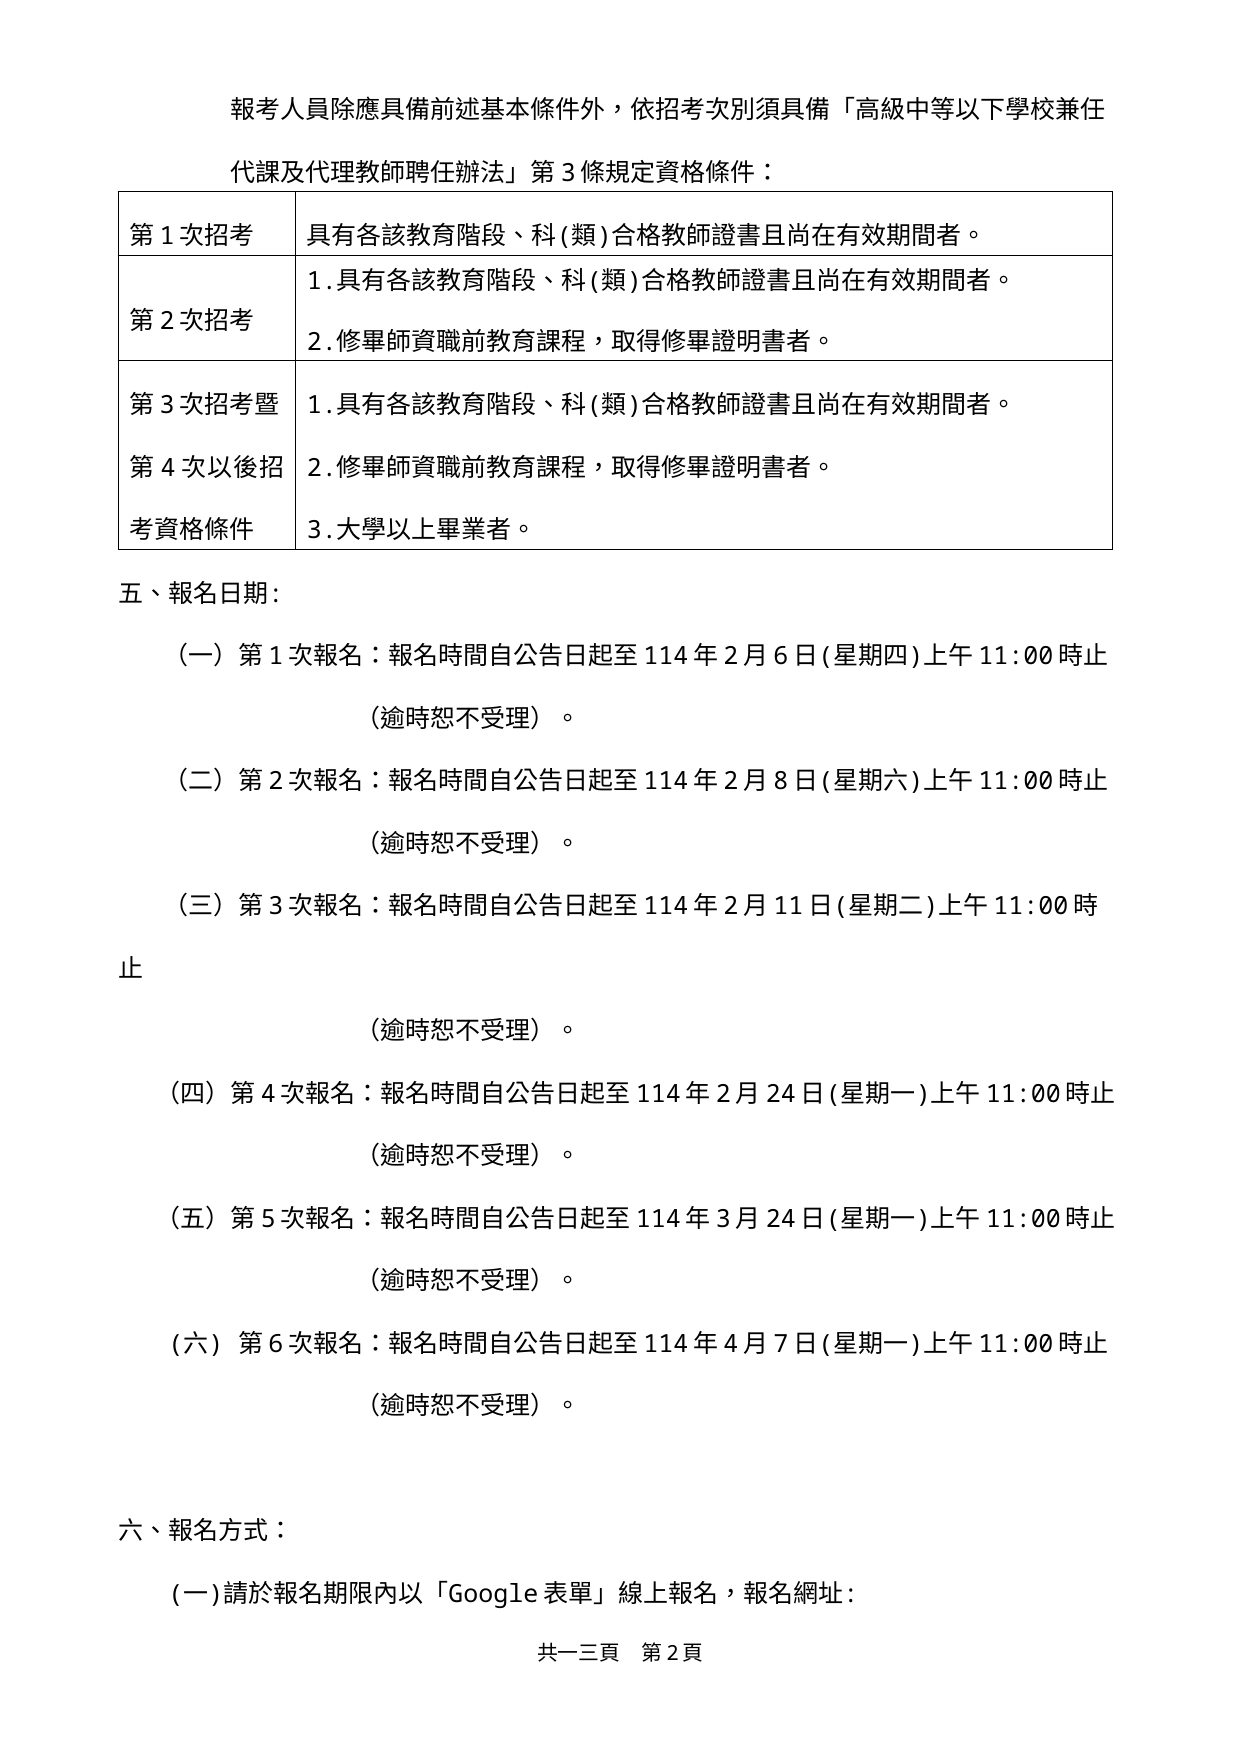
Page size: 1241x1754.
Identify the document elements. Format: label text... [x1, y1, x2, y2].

text 報考人員除應具備前述基本條件外，依招考次別須具備「高級中等以下學校兼任代課及代理教師聘任辦法」第3條規定資格條件： [231, 66, 1122, 191]
text （三）第3次報名：報名時間自公告日起至114年2月11日(星期二)上午11:00時止 [118, 862, 1122, 987]
text （逾時恕不受理）。 [156, 674, 1122, 737]
text （逾時恕不受理）。 [118, 799, 1122, 862]
text （逾時恕不受理）。 [118, 987, 1122, 1049]
table_cell 1.具有各該教育階段、科(類)合格教師證書且尚在有效期間者。 2.修畢師資職前教育課程，取得修畢證明書者。 3.大學以上畢業者。 [296, 361, 1112, 548]
table_header 具有各該教育階段、科(類)合格教師證書且尚在有效期間者。 [296, 192, 1112, 255]
text 五、報名日期: [118, 549, 1122, 612]
table_header 第1次招考 [119, 192, 295, 255]
text 六、報名方式： [118, 1487, 1122, 1549]
text （一）第1次報名：報名時間自公告日起至114年2月6日(星期四)上午11:00時止 [118, 612, 1122, 674]
text （二）第2次報名：報名時間自公告日起至114年2月8日(星期六)上午11:00時止 [118, 737, 1122, 799]
table_cell 1.具有各該教育階段、科(類)合格教師證書且尚在有效期間者。 2.修畢師資職前教育課程，取得修畢證明書者。 [296, 256, 1112, 360]
text （逾時恕不受理）。 [118, 1362, 1122, 1424]
text （逾時恕不受理）。 [118, 1112, 1122, 1174]
text (一)請於報名期限內以「Google表單」線上報名，報名網址: [168, 1549, 1122, 1612]
text （四）第4次報名：報名時間自公告日起至114年2月24日(星期一)上午11:00時止 [118, 1049, 1122, 1112]
text （逾時恕不受理）。 [118, 1237, 1122, 1299]
text （五）第5次報名：報名時間自公告日起至114年3月24日(星期一)上午11:00時止 [118, 1174, 1122, 1237]
table_cell 第2次招考 [119, 256, 295, 360]
text (六) 第6次報名：報名時間自公告日起至114年4月7日(星期一)上午11:00時止 [118, 1299, 1122, 1362]
table_cell 第3次招考暨 第4次以後招考資格條件 [119, 361, 295, 548]
